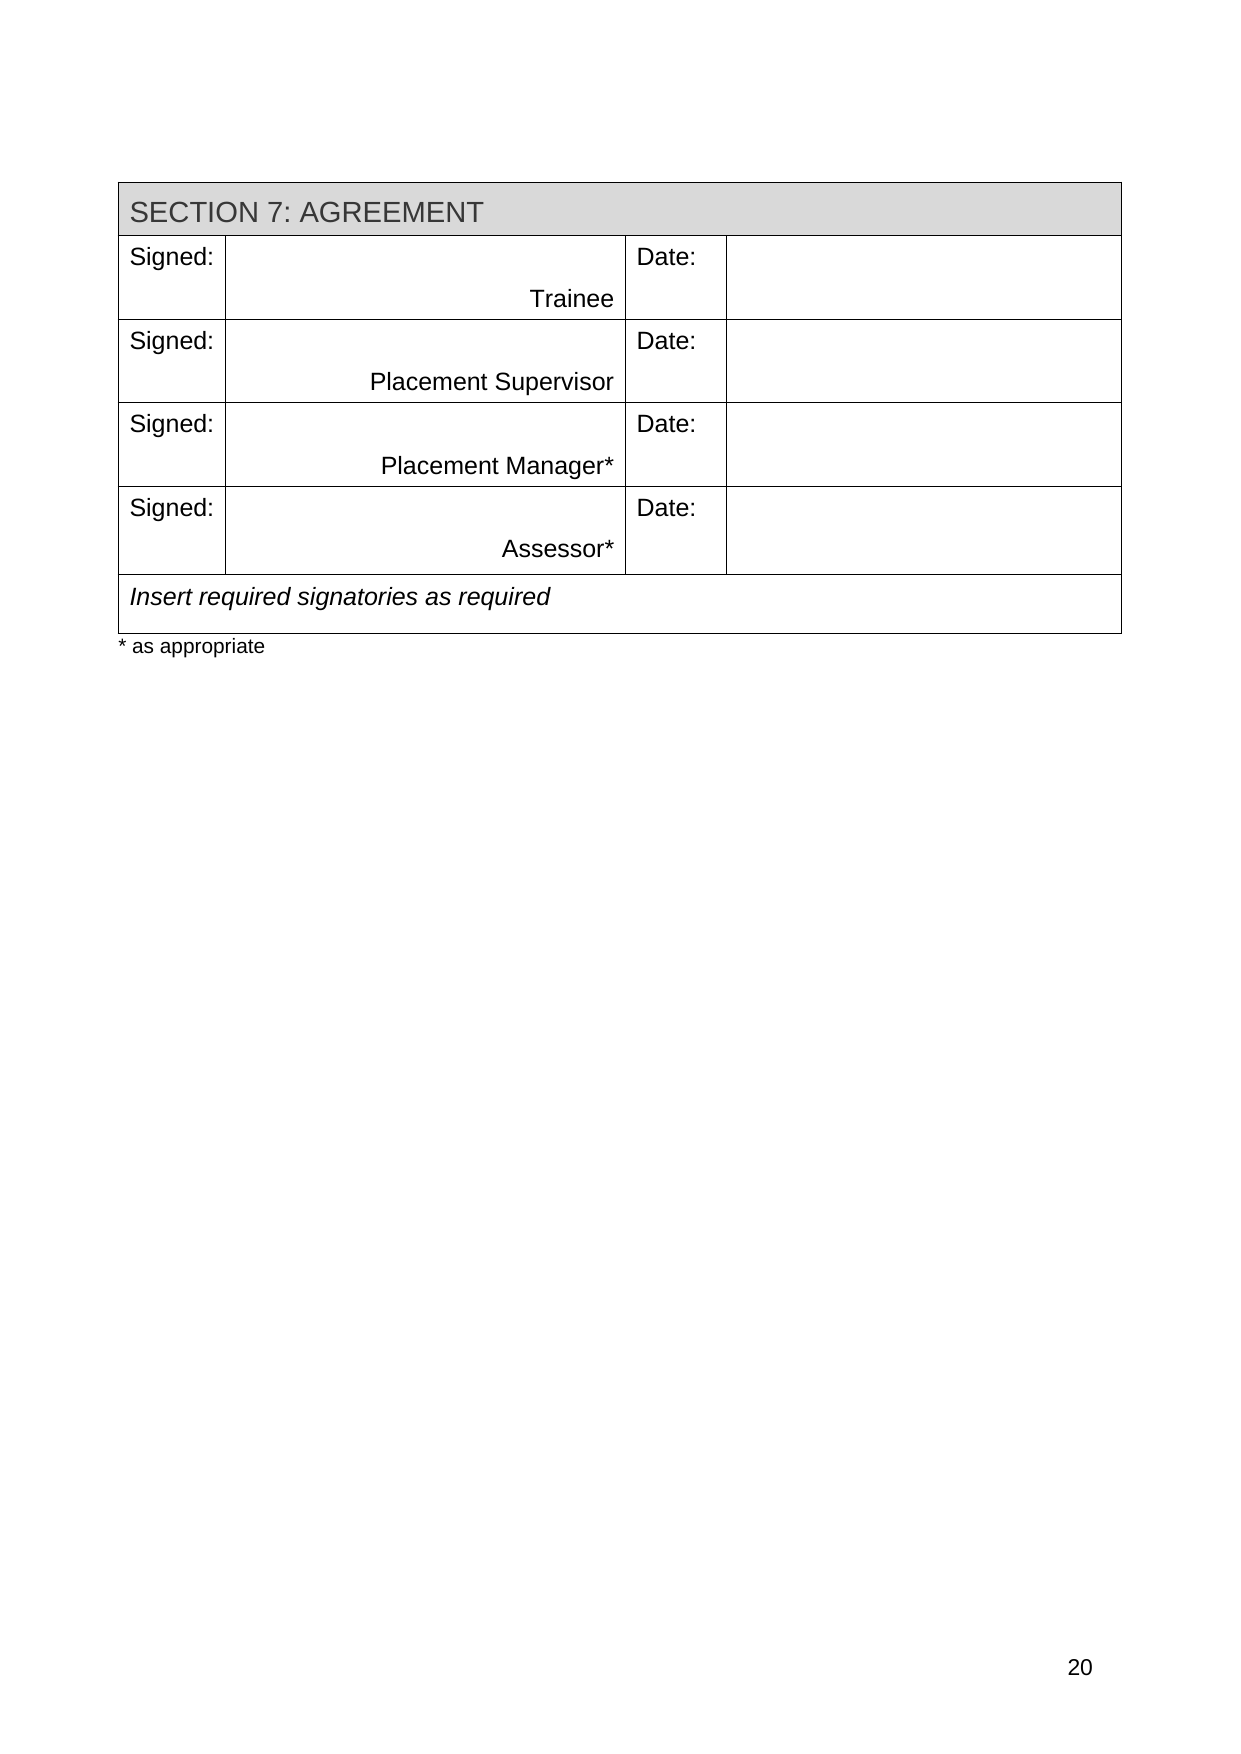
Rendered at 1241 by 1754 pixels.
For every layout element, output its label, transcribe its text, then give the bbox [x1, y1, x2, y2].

table_cell Insert required signatories as required [119, 575, 1121, 633]
table_cell [727, 487, 1121, 574]
table_cell Signed: [119, 236, 225, 318]
table_cell Placement Supervisor [226, 320, 625, 402]
table_cell [727, 236, 1121, 318]
table_cell Assessor* [226, 487, 625, 574]
table_cell Signed: [119, 403, 225, 486]
table_cell Signed: [119, 487, 225, 574]
table_cell Signed: [119, 320, 225, 402]
table_cell Date: [626, 320, 726, 402]
table_header SECTION 7: AGREEMENT [119, 183, 1121, 235]
table_cell Date: [626, 403, 726, 486]
text * as appropriate [118, 634, 1122, 658]
table_cell Date: [626, 487, 726, 574]
table_cell Trainee [226, 236, 625, 318]
table_cell [727, 403, 1121, 486]
table_cell Placement Manager* [226, 403, 625, 486]
table_cell [727, 320, 1121, 402]
table_cell Date: [626, 236, 726, 318]
